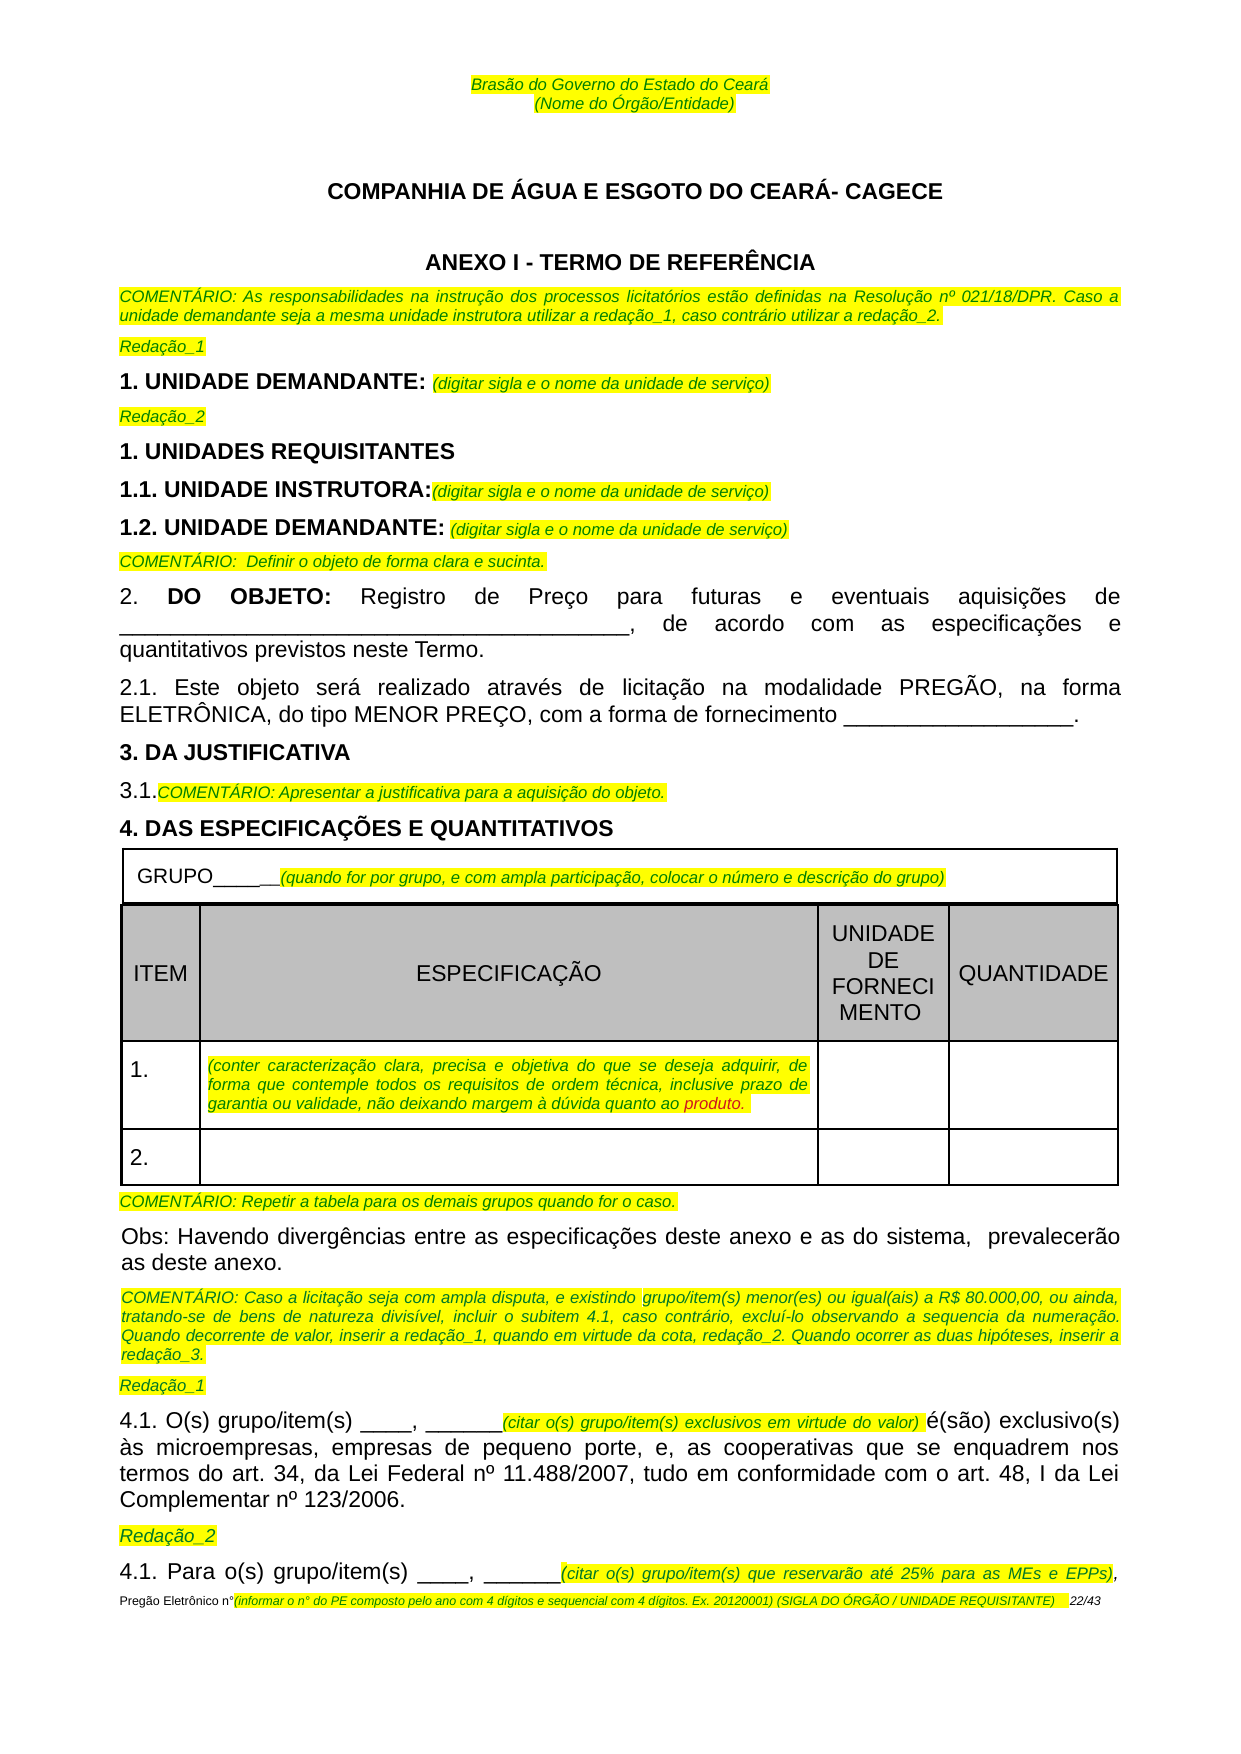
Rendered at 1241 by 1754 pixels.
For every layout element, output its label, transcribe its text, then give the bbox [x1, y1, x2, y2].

text Redação_2 [119, 407, 1121, 426]
table_cell 1. [123, 1042, 199, 1127]
text 1.2. UNIDADE DEMANDANTE: (digitar sigla e o nome da unidade de serviço) [119, 514, 1121, 540]
text 1.1. UNIDADE INSTRUTORA:(digitar sigla e o nome da unidade de serviço) [119, 476, 1121, 502]
text Redação_2 [119, 1524, 1120, 1546]
table_cell [819, 1042, 948, 1127]
text 4. DAS ESPECIFICAÇÕES E QUANTITATIVOS [119, 815, 1121, 842]
text Redação_1 [119, 1376, 1120, 1395]
text 3. DA JUSTIFICATIVA [119, 739, 1121, 765]
table_cell 2. [123, 1130, 199, 1184]
text COMENTÁRIO: Definir o objeto de forma clara e sucinta. [119, 552, 1121, 571]
table_cell [950, 1042, 1117, 1127]
text 2. DO OBJETO: Registro de Preço para futuras e eventuais aquisições de ________________________________________, de acordo com as especificações e quantitativos previstos neste Termo. [119, 583, 1121, 662]
text COMENTÁRIO: Caso a licitação seja com ampla disputa, e existindo grupo/item(s) menor(es) ou igual(ais) a R$ 80.000,00, ou ainda, tratando-se de bens de natureza divisível, incluir o subitem 4.1, caso contrário, excluí-lo observando a sequencia da numeração. Quando decorrente de valor, inserir a redação_1, quando em virtude da cota, redação_2. Quando ocorrer as duas hipóteses, inserir a redação_3. [121, 1288, 1121, 1364]
text Redação_1 [119, 337, 1121, 356]
table_header QUANTIDADE [950, 906, 1117, 1040]
text COMENTÁRIO: Repetir a tabela para os demais grupos quando for o caso. [119, 1192, 1121, 1211]
table_header GRUPO______(quando for por grupo, e com ampla participação, colocar o número e descrição do grupo) [124, 850, 1116, 902]
table_cell [950, 1130, 1117, 1184]
table_cell [201, 1130, 817, 1184]
table_header UNIDADE DE FORNECIMENTO [819, 906, 948, 1040]
text 4.1. Para o(s) grupo/item(s) ____, ______(citar o(s) grupo/item(s) que reservarão até 25% para as MEs e EPPs), [119, 1558, 1120, 1584]
text Obs: Havendo divergências entre as especificações deste anexo e as do sistema, prevalecerão as deste anexo. [121, 1223, 1121, 1276]
text 1. UNIDADE DEMANDANTE: (digitar sigla e o nome da unidade de serviço) [119, 368, 1121, 395]
text 4.1. O(s) grupo/item(s) ____, ______(citar o(s) grupo/item(s) exclusivos em virtude do valor) é(são) exclusivo(s) às microempresas, empresas de pequeno porte, e, as cooperativas que se enquadrem nos termos do art. 34, da Lei Federal nº 11.488/2007, tudo em conformidade com o art. 48, I da Lei Complementar nº 123/2006. [119, 1407, 1120, 1513]
text 2.1. Este objeto será realizado através de licitação na modalidade PREGÃO, na forma ELETRÔNICA, do tipo MENOR PREÇO, com a forma de fornecimento __________________. [119, 674, 1121, 727]
text COMENTÁRIO: As responsabilidades na instrução dos processos licitatórios estão definidas na Resolução nº 021/18/DPR. Caso a unidade demandante seja a mesma unidade instrutora utilizar a redação_1, caso contrário utilizar a redação_2. [119, 287, 1121, 325]
table_header ITEM [123, 906, 199, 1040]
text 3.1.COMENTÁRIO: Apresentar a justificativa para a aquisição do objeto. [119, 777, 1121, 803]
table_header ESPECIFICAÇÃO [201, 906, 817, 1040]
text 1. UNIDADES REQUISITANTES [119, 438, 1121, 464]
text ANEXO I - TERMO DE REFERÊNCIA [119, 249, 1121, 275]
table_cell [819, 1130, 948, 1184]
table_cell (conter caracterização clara, precisa e objetiva do que se deseja adquirir, de forma que contemple todos os requisitos de ordem técnica, inclusive prazo de garantia ou validade, não deixando margem à dúvida quanto ao produto. [201, 1042, 817, 1127]
